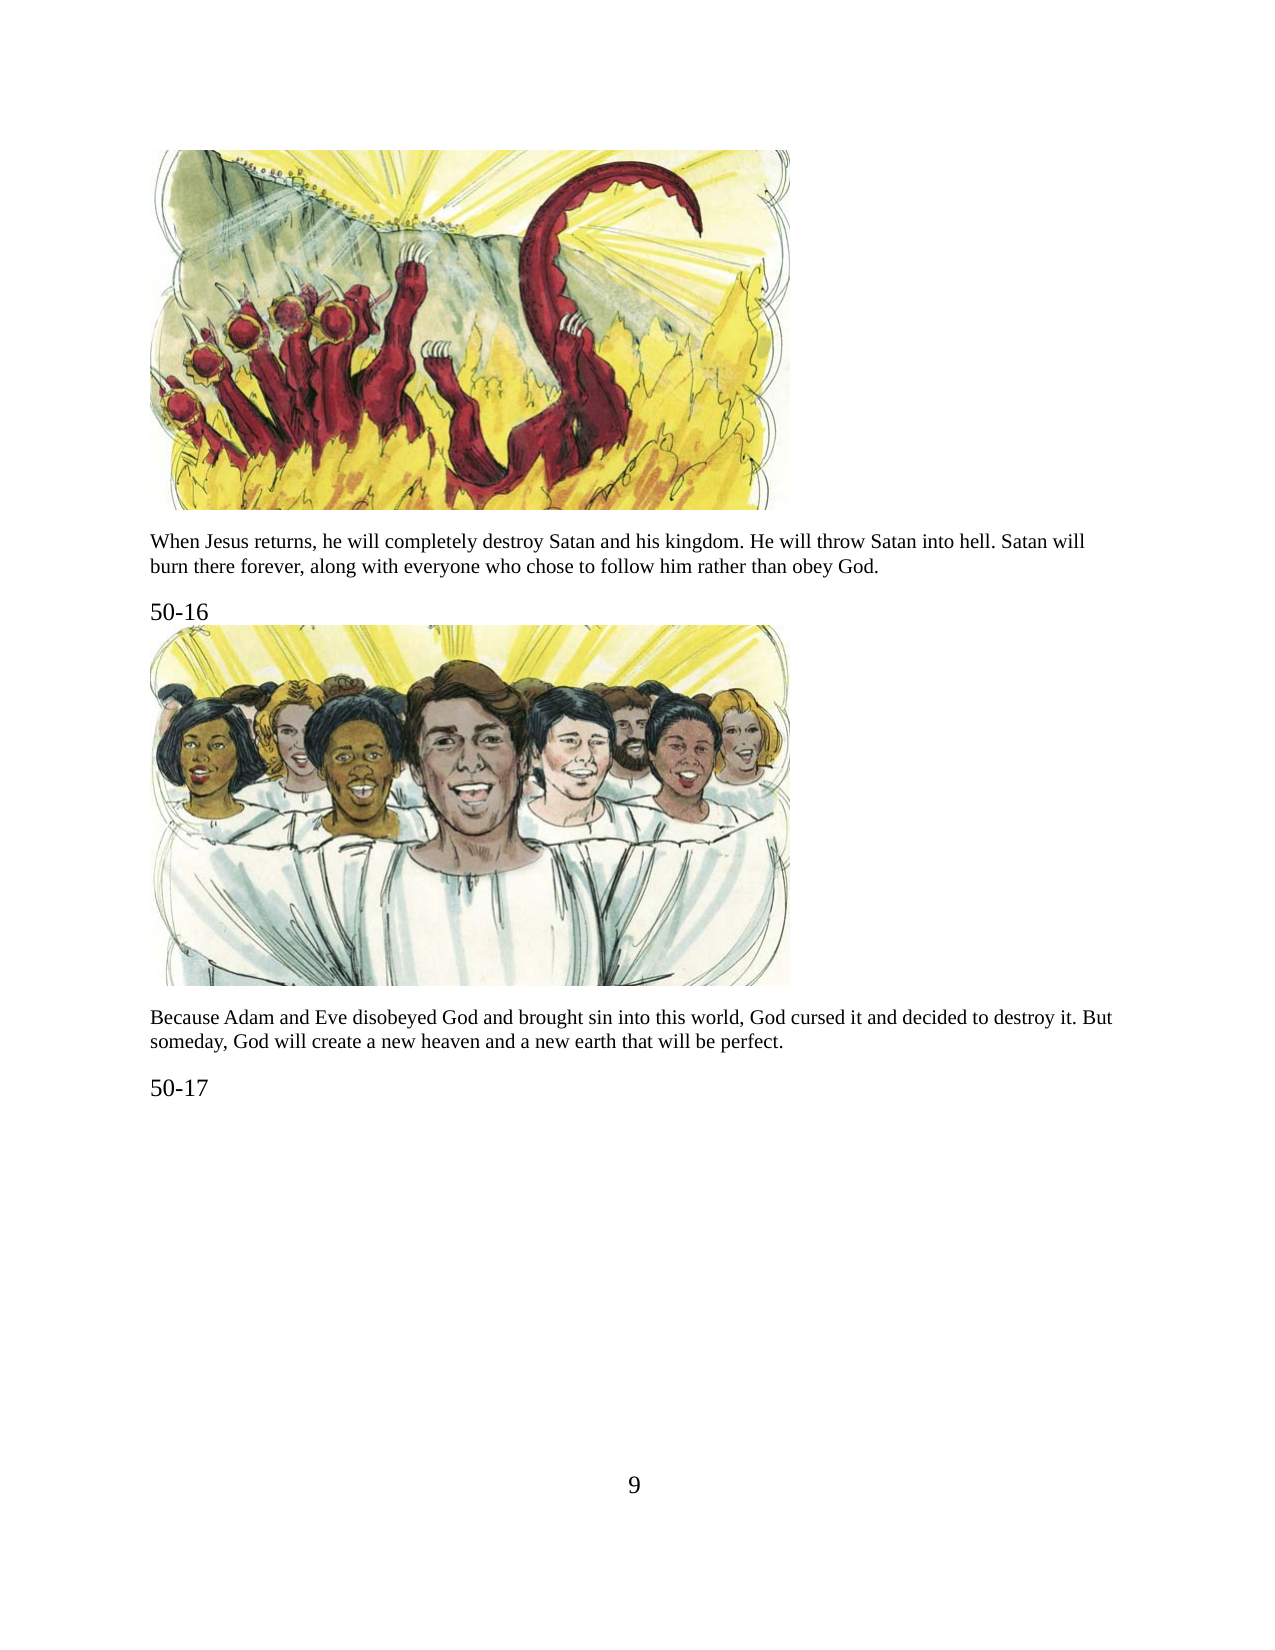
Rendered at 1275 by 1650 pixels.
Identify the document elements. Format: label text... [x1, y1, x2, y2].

text When Jesus returns, he will completely destroy Satan and his kingdom. He will throw Satan into hell. Satan will burn there forever, along with everyone who chose to follow him rather than obey God. [150, 529, 1125, 578]
subtitle 50-17 [150, 1073, 1125, 1102]
picture [150, 625, 790, 986]
picture [150, 150, 790, 510]
text Because Adam and Eve disobeyed God and brought sin into this world, God cursed it and decided to destroy it. But someday, God will create a new heaven and a new earth that will be perfect. [150, 1005, 1125, 1053]
subtitle 50-16 [150, 597, 1125, 626]
